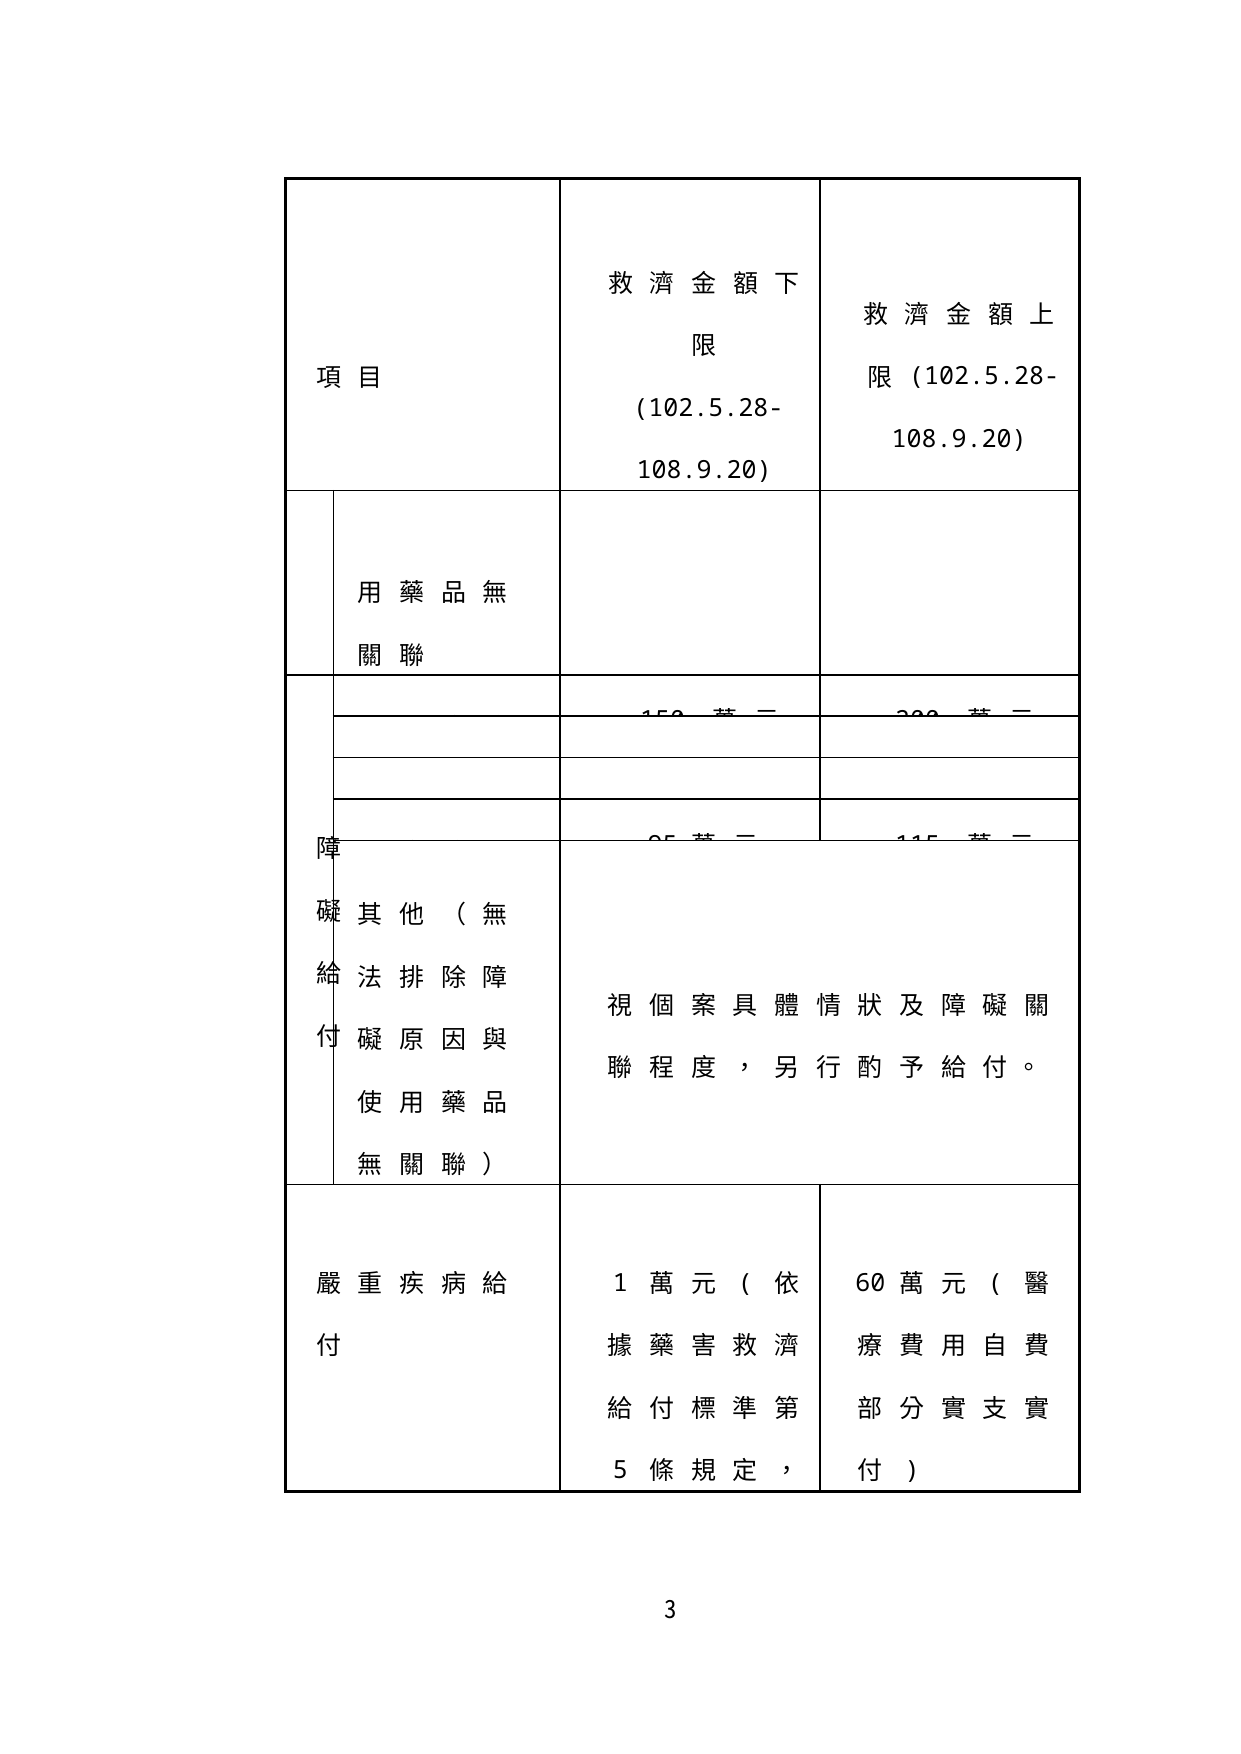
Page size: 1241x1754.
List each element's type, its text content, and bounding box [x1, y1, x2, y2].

table_cell 150萬元 [821, 717, 1078, 757]
table_cell 200萬元 [821, 676, 1078, 715]
table_header 項目 [287, 180, 559, 490]
table_cell 95萬元 [561, 800, 819, 839]
table_cell 130萬元 [821, 758, 1078, 798]
table_header 救濟金額下限 (102.5.28-108.9.20) [561, 180, 819, 490]
table_cell 嚴重疾病給付 [287, 1185, 559, 1490]
table_cell 輕度障礙給付 [334, 800, 559, 839]
table_cell 110萬元 [561, 717, 819, 757]
table_cell [561, 491, 819, 674]
table_cell 死亡給付 [287, 491, 333, 674]
table_cell [821, 491, 1078, 674]
table_cell 極重度障礙給付 [334, 676, 559, 715]
table_cell 用藥品無關聯 [334, 491, 559, 674]
table_cell 60萬元(醫療費用自費部分實支實付) [821, 1185, 1078, 1490]
table_cell 視個案具體情狀及障礙關聯程度，另行酌予給付。 [561, 841, 1078, 1184]
table_cell 重度障礙給付 [334, 717, 559, 757]
table_cell 115萬元 [821, 800, 1078, 839]
table_cell 150萬元 [561, 676, 819, 715]
table_cell 中度障礙給付 [334, 758, 559, 798]
table_cell 100萬元 [561, 758, 819, 798]
table_header 救濟金額上限(102.5.28-108.9.20) [821, 180, 1078, 490]
table_cell 其他（無法排除障礙原因與使用藥品無關聯） [334, 841, 559, 1184]
table_cell 障礙給付 [287, 676, 333, 1184]
table_cell 1萬元(依據藥害救濟給付標準第5條規定， [561, 1185, 819, 1490]
